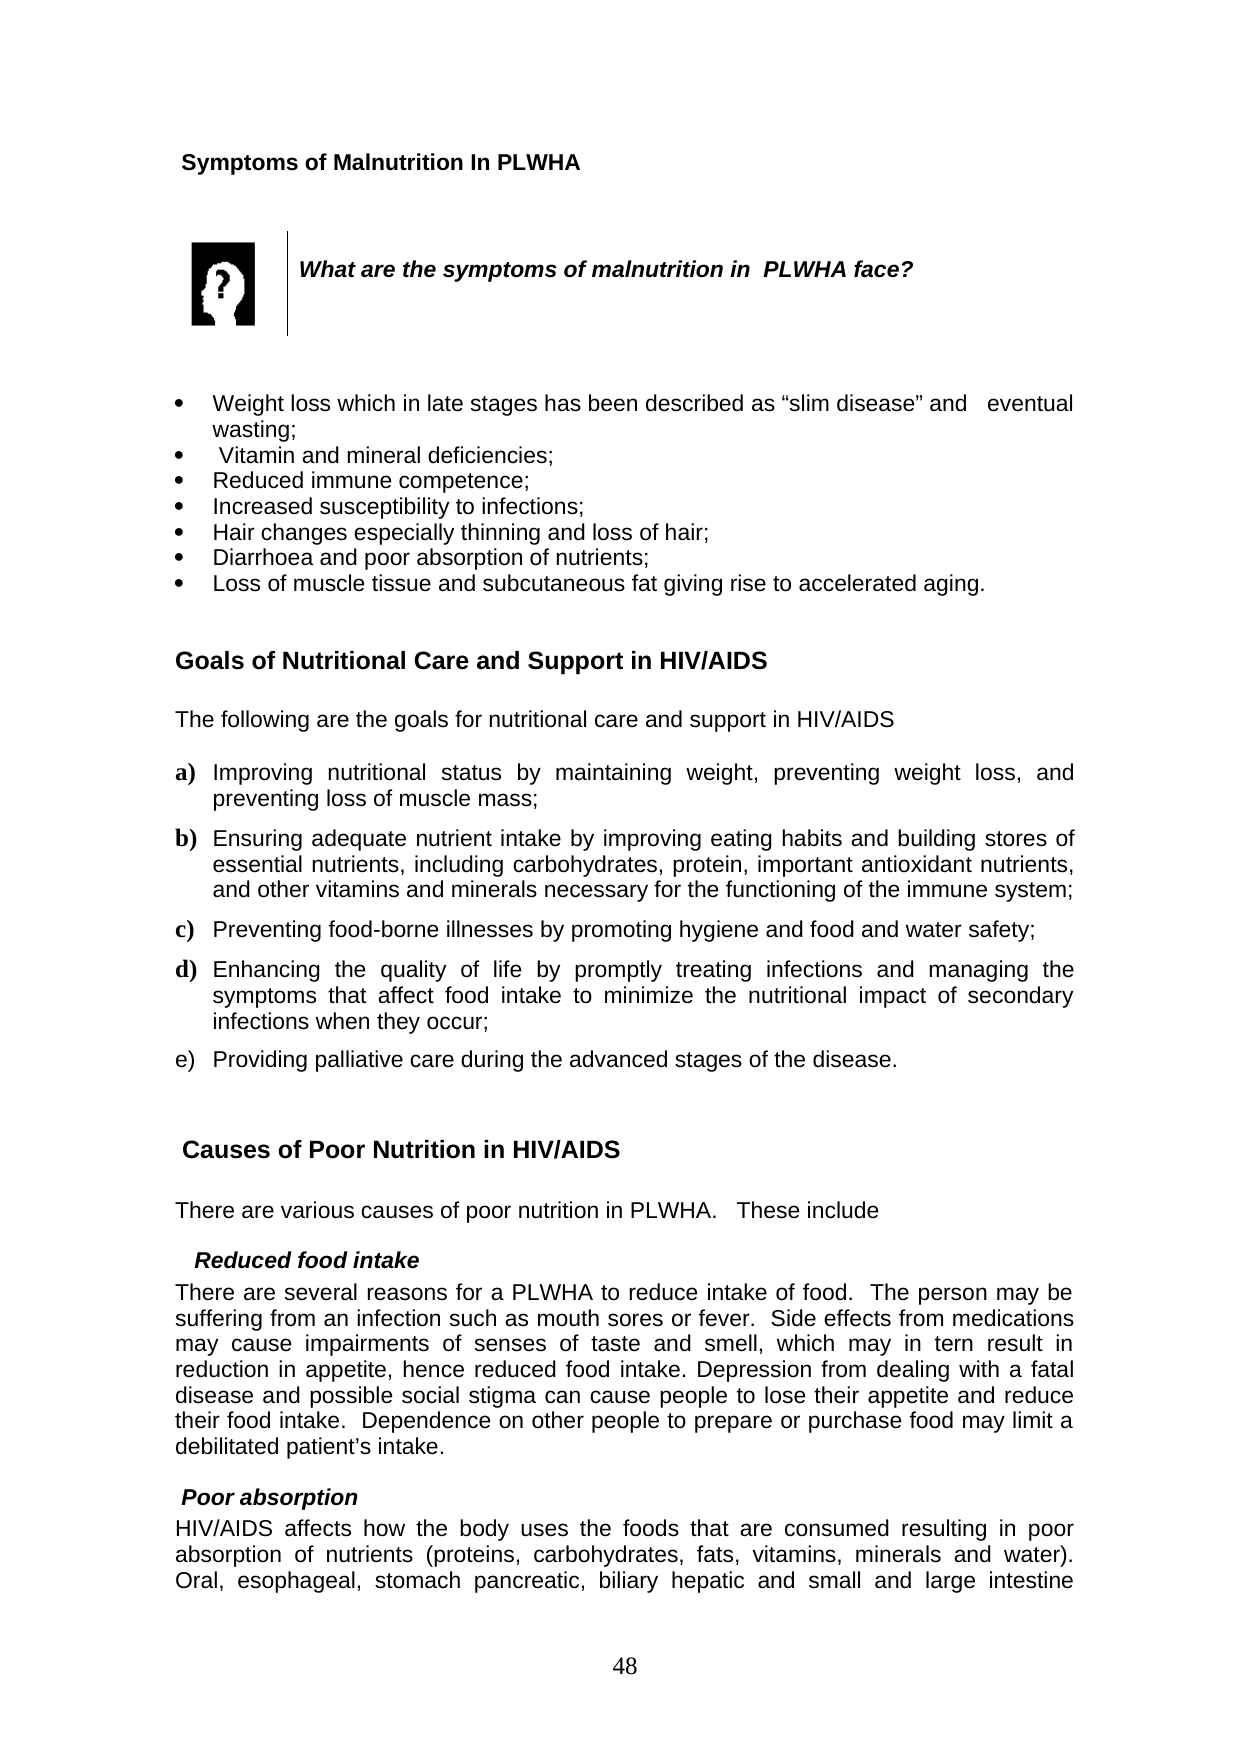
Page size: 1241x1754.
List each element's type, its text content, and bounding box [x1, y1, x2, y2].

text HIV/AIDS affects how the body uses the foods that are consumed resulting in poor absorption of nutrients (proteins, carbohydrates, fats, vitamins, minerals and water). Oral, esophageal, stomach pancreatic, biliary hepatic and small and large intestine [175, 1516, 1075, 1593]
subtitle Causes of Poor Nutrition in HIV/AIDS [175, 1136, 1075, 1163]
subtitle Goals of Nutritional Care and Support in HIV/AIDS [175, 647, 1075, 675]
list Providing palliative care during the advanced stages of the disease. [175, 1047, 1075, 1072]
list Vitamin and mineral deficiencies; [175, 442, 1075, 468]
list Reduced immune competence; [175, 468, 1075, 494]
table_header What are the symptoms of malnutrition in PLWHA face? [288, 231, 1000, 336]
list Weight loss which in late stages has been described as “slim disease” and eventual wasting; [175, 391, 1075, 442]
list Increased susceptibility to infections; [175, 494, 1075, 519]
picture [191, 240, 257, 327]
list Loss of muscle tissue and subcutaneous fat giving rise to accelerated aging. [175, 571, 1075, 596]
text The following are the goals for nutritional care and support in HIV/AIDS [175, 707, 1075, 732]
table_header [164, 231, 287, 336]
text There are various causes of poor nutrition in PLWHA. These include [175, 1197, 1075, 1223]
list Diarrhoea and poor absorption of nutrients; [175, 545, 1075, 571]
list Enhancing the quality of life by promptly treating infections and managing the symptoms that affect food intake to minimize the nutritional impact of secondary infections when they occur; [175, 955, 1075, 1034]
list Preventing food-borne illnesses by promoting hygiene and food and water safety; [175, 915, 1075, 943]
list Hair changes especially thinning and loss of hair; [175, 519, 1075, 545]
text There are several reasons for a PLWHA to reduce intake of food. The person may be suffering from an infection such as mouth sores or fever. Side effects from medications may cause impairments of senses of taste and smell, which may in tern result in reduction in appetite, hence reduced food intake. Depression from dealing with a fatal disease and possible social stigma can cause people to lose their appetite and reduce their food intake. Dependence on other people to prepare or purchase food may limit a debilitated patient’s intake. [175, 1280, 1075, 1459]
subtitle Poor absorption [175, 1484, 1075, 1510]
list Improving nutritional status by maintaining weight, preventing weight loss, and preventing loss of muscle mass; [175, 758, 1075, 811]
list Ensuring adequate nutrient intake by improving eating habits and building stores of essential nutrients, including carbohydrates, protein, important antioxidant nutrients, and other vitamins and minerals necessary for the functioning of the immune system; [175, 824, 1075, 903]
text Symptoms of Malnutrition In PLWHA [175, 150, 1075, 176]
subtitle Reduced food intake [175, 1248, 1075, 1274]
